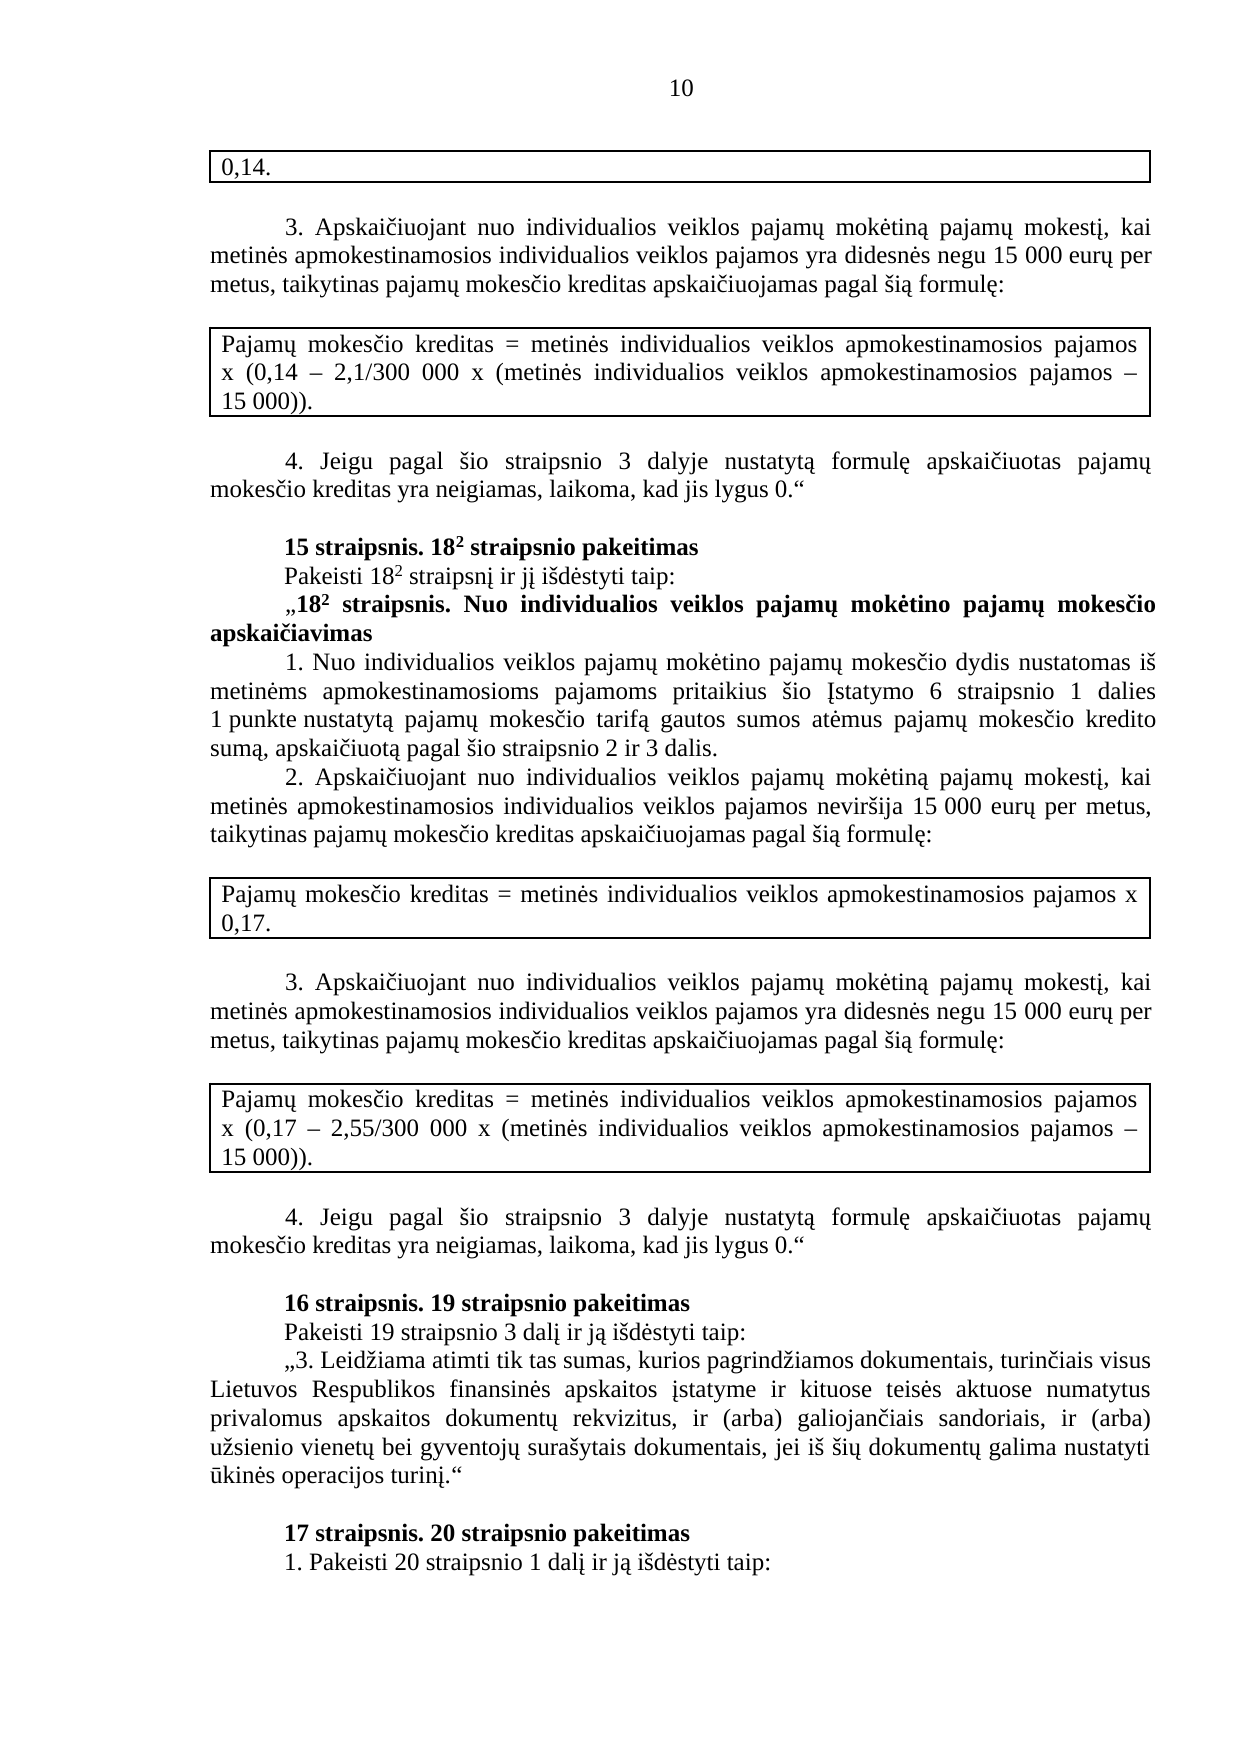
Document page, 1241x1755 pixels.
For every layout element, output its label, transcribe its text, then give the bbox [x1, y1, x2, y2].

table_header Pajamų mokesčio kreditas = metinės individualios veiklos apmokestinamosios pajamos x 0,17. [211, 879, 1149, 937]
text „3. Leidžiama atimti tik tas sumas, kurios pagrindžiamos dokumentais, turinčiais visus Lietuvos Respublikos finansinės apskaitos įstatyme ir kituose teisės aktuose numatytus privalomus apskaitos dokumentų rekvizitus, ir (arba) galiojančiais sandoriais, ir (arba) užsienio vienetų bei gyventojų surašytais dokumentais, jei iš šių dokumentų galima nustatyti ūkinės operacijos turinį.“ [210, 1345, 1152, 1489]
text 1. Nuo individualios veiklos pajamų mokėtino pajamų mokesčio dydis nustatomas iš metinėms apmokestinamosioms pajamoms pritaikius šio Įstatymo 6 straipsnio 1 dalies 1 punkte nustatytą pajamų mokesčio tarifą gautos sumos atėmus pajamų mokesčio kredito sumą, apskaičiuotą pagal šio straipsnio 2 ir 3 dalis. [210, 647, 1157, 762]
text 1. Pakeisti 20 straipsnio 1 dalį ir ją išdėstyti taip: [284, 1547, 1157, 1575]
text 3. Apskaičiuojant nuo individualios veiklos pajamų mokėtiną pajamų mokestį, kai metinės apmokestinamosios individualios veiklos pajamos yra didesnės negu 15 000 eurų per metus, taikytinas pajamų mokesčio kreditas apskaičiuojamas pagal šią formulę: [210, 212, 1152, 298]
text 16 straipsnis. 19 straipsnio pakeitimas [284, 1288, 1157, 1317]
text Pakeisti 182 straipsnį ir jį išdėstyti taip: [284, 561, 1157, 589]
text 2. Apskaičiuojant nuo individualios veiklos pajamų mokėtiną pajamų mokestį, kai metinės apmokestinamosios individualios veiklos pajamos neviršija 15 000 eurų per metus, taikytinas pajamų mokesčio kreditas apskaičiuojamas pagal šią formulę: [210, 762, 1152, 848]
table_header Pajamų mokesčio kreditas = metinės individualios veiklos apmokestinamosios pajamos x (0,14 – 2,1/300 000 x (metinės individualios veiklos apmokestinamosios pajamos –15 000)). [211, 329, 1149, 415]
text 4. Jeigu pagal šio straipsnio 3 dalyje nustatytą formulę apskaičiuotas pajamų mokesčio kreditas yra neigiamas, laikoma, kad jis lygus 0.“ [210, 446, 1152, 503]
text 4. Jeigu pagal šio straipsnio 3 dalyje nustatytą formulę apskaičiuotas pajamų mokesčio kreditas yra neigiamas, laikoma, kad jis lygus 0.“ [210, 1202, 1152, 1259]
text 15 straipsnis. 182 straipsnio pakeitimas [284, 532, 1157, 561]
text „182 straipsnis. Nuo individualios veiklos pajamų mokėtino pajamų mokesčio apskaičiavimas [210, 589, 1157, 647]
text 3. Apskaičiuojant nuo individualios veiklos pajamų mokėtiną pajamų mokestį, kai metinės apmokestinamosios individualios veiklos pajamos yra didesnės negu 15 000 eurų per metus, taikytinas pajamų mokesčio kreditas apskaičiuojamas pagal šią formulę: [210, 967, 1152, 1054]
text 17 straipsnis. 20 straipsnio pakeitimas [284, 1518, 1157, 1547]
table_header 0,14. [211, 152, 1149, 181]
table_header Pajamų mokesčio kreditas = metinės individualios veiklos apmokestinamosios pajamos x (0,17 – 2,55/300 000 x (metinės individualios veiklos apmokestinamosios pajamos –15 000)). [211, 1085, 1149, 1171]
text Pakeisti 19 straipsnio 3 dalį ir ją išdėstyti taip: [284, 1317, 1157, 1345]
